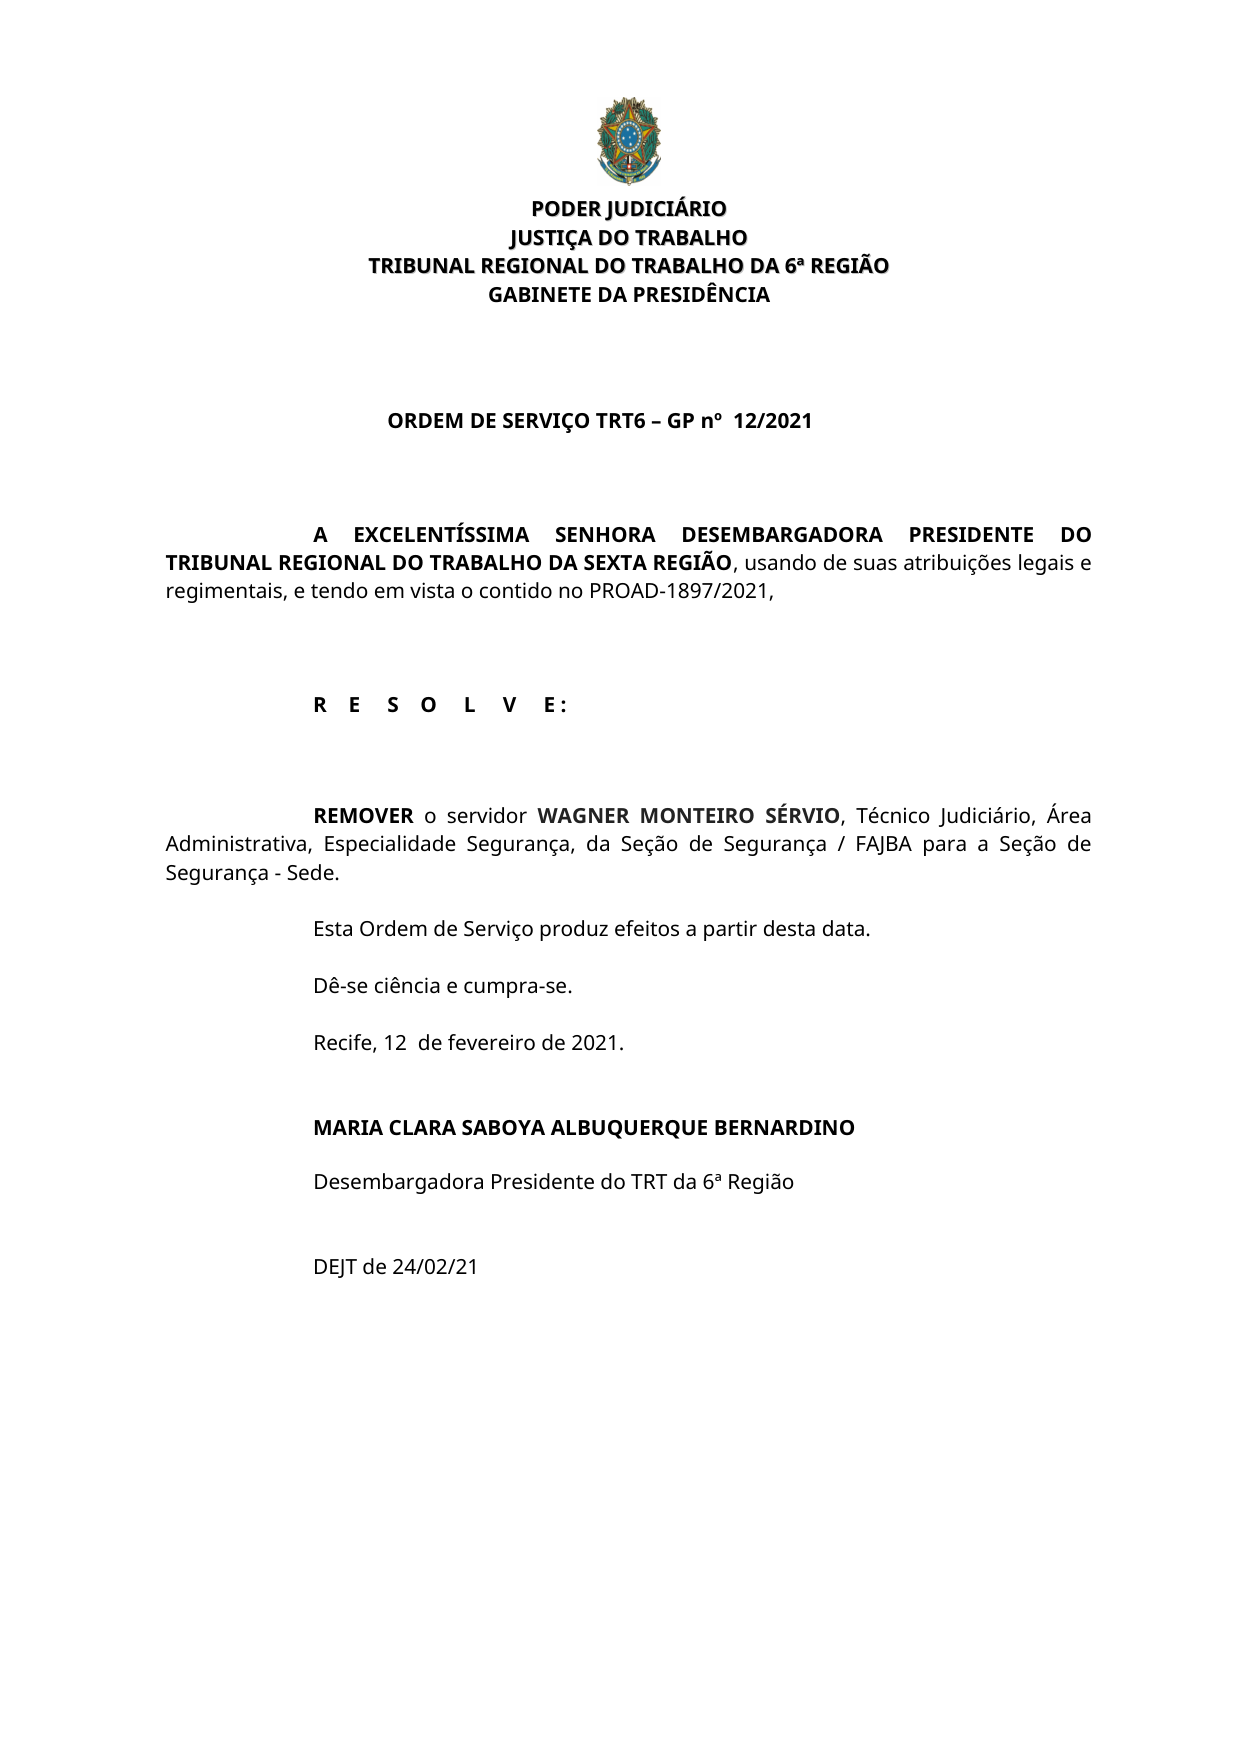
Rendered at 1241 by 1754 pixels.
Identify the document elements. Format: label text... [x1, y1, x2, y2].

text GABINETE DA PRESIDÊNCIA [165, 280, 1092, 308]
text MARIA CLARA SABOYA ALBUQUERQUE BERNARDINO [165, 1113, 1093, 1142]
text JUSTIÇA DO TRABALHO [165, 223, 1092, 251]
text TRIBUNAL REGIONAL DO TRABALHO DA 6ª REGIÃO [165, 251, 1092, 280]
text REMOVER o servidor WAGNER MONTEIRO SÉRVIO, Técnico Judiciário, Área Administrativa, Especialidade Segurança, da Seção de Segurança / FAJBA para a Seção de Segurança - Sede. [165, 801, 1092, 886]
text PODER JUDICIÁRIO [165, 194, 1092, 223]
text Esta Ordem de Serviço produz efeitos a partir desta data. [165, 914, 1090, 943]
text Desembargadora Presidente do TRT da 6ª Região [165, 1167, 1092, 1195]
text DEJT de 24/02/21 [239, 1252, 1093, 1281]
text A EXCELENTÍSSIMA SENHORA DESEMBARGADORA PRESIDENTE DO TRIBUNAL REGIONAL DO TRABALHO DA SEXTA REGIÃO, usando de suas atribuições legais e regimentais, e tendo em vista o contido no PROAD-1897/2021, [165, 520, 1092, 605]
subtitle ORDEM DE SERVIÇO TRT6 – GP nº 12/2021 [165, 406, 1092, 434]
picture [597, 97, 661, 186]
text R E S O L V E : [165, 690, 1092, 719]
text Dê-se ciência e cumpra-se. [239, 971, 1090, 1000]
text Recife, 12 de fevereiro de 2021. [165, 1028, 1090, 1057]
